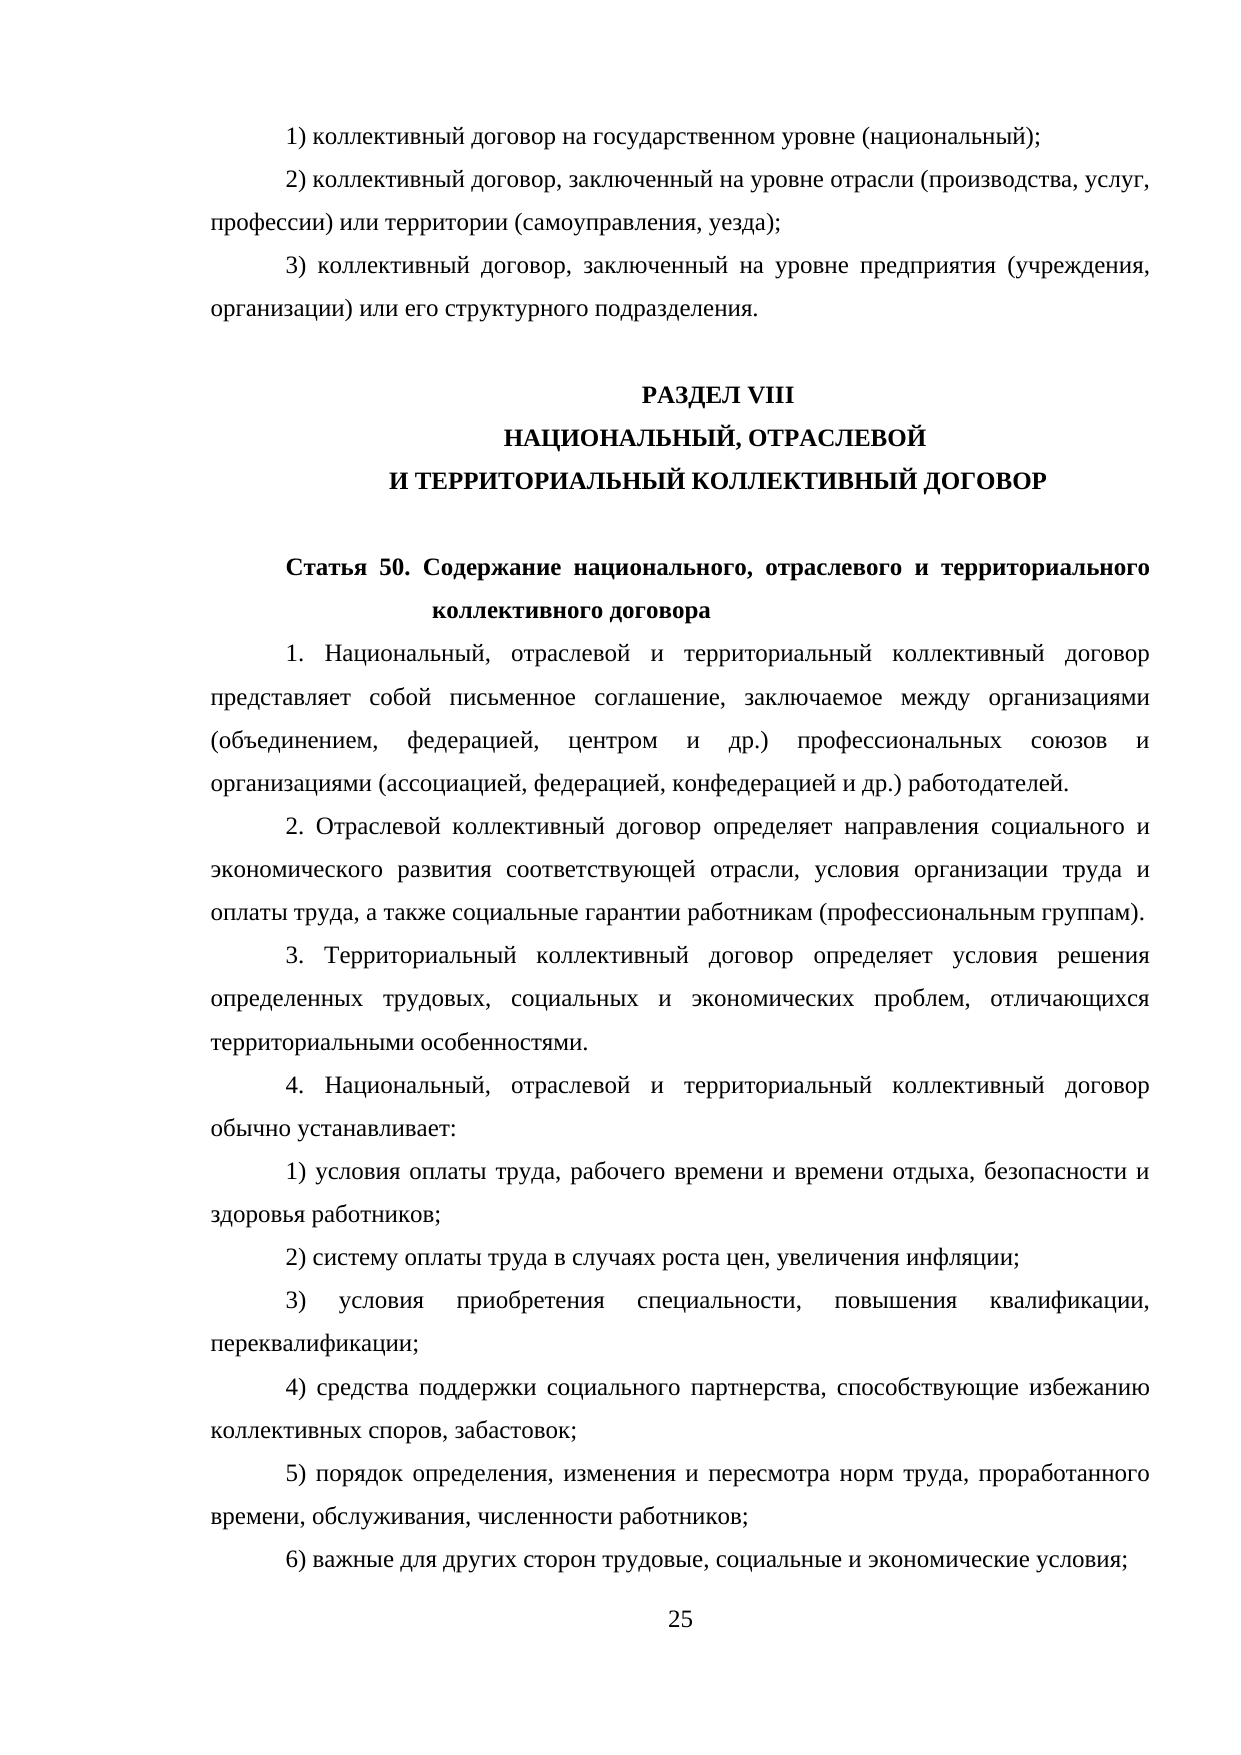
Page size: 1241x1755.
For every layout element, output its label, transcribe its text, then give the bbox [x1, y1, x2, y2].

text 2) коллективный договор, заключенный на уровне отрасли (производства, услуг, профессии) или территории (самоуправления, уезда); [210, 164, 1151, 236]
text 1. Национальный, отраслевой и территориальный коллективный договор представляет собой письменное соглашение, заключаемое между организациями (объединением, федерацией, центром и др.) профессиональных союзов и организациями (ассоциацией, федерацией, конфедерацией и др.) работодателей. [210, 638, 1151, 797]
text 4. Национальный, отраслевой и территориальный коллективный договор обычно устанавливает: [210, 1070, 1151, 1142]
text 2. Отраслевой коллективный договор определяет направления социального и экономического развития соответствующей отрасли, условия организации труда и оплаты труда, а также социальные гарантии работникам (профессиональным группам). [210, 811, 1151, 926]
text 4) средства поддержки социального партнерства, способствующие избежанию коллективных споров, забастовок; [210, 1372, 1151, 1443]
text 3) коллективный договор, заключенный на уровне предприятия (учреждения, организации) или его структурного подразделения. [210, 250, 1151, 322]
text 1) коллективный договор на государственном уровне (национальный); [210, 121, 1151, 150]
text Статья 50. Содержание национального, отраслевого и территориального коллективного договора [285, 552, 1151, 624]
text НАЦИОНАЛЬНЫЙ, ОТРАСЛЕВОЙ [210, 423, 1151, 452]
text 3) условия приобретения специальности, повышения квалификации, переквалификации; [210, 1285, 1151, 1357]
text 6) важные для других сторон трудовые, социальные и экономические условия; [210, 1544, 1151, 1573]
text 2) систему оплаты труда в случаях роста цен, увеличения инфляции; [210, 1242, 1151, 1271]
text 1) условия оплаты труда, рабочего времени и времени отдыха, безопасности и здоровья работников; [210, 1156, 1151, 1228]
text РАЗДЕЛ VIII [210, 380, 1151, 408]
text И ТЕРРИТОРИАЛЬНЫЙ КОЛЛЕКТИВНЫЙ ДОГОВОР [210, 466, 1151, 495]
text 5) порядок определения, изменения и пересмотра норм труда, проработанного времени, обслуживания, численности работников; [210, 1458, 1151, 1530]
text 3. Территориальный коллективный договор определяет условия решения определенных трудовых, социальных и экономических проблем, отличающихся территориальными особенностями. [210, 940, 1151, 1055]
